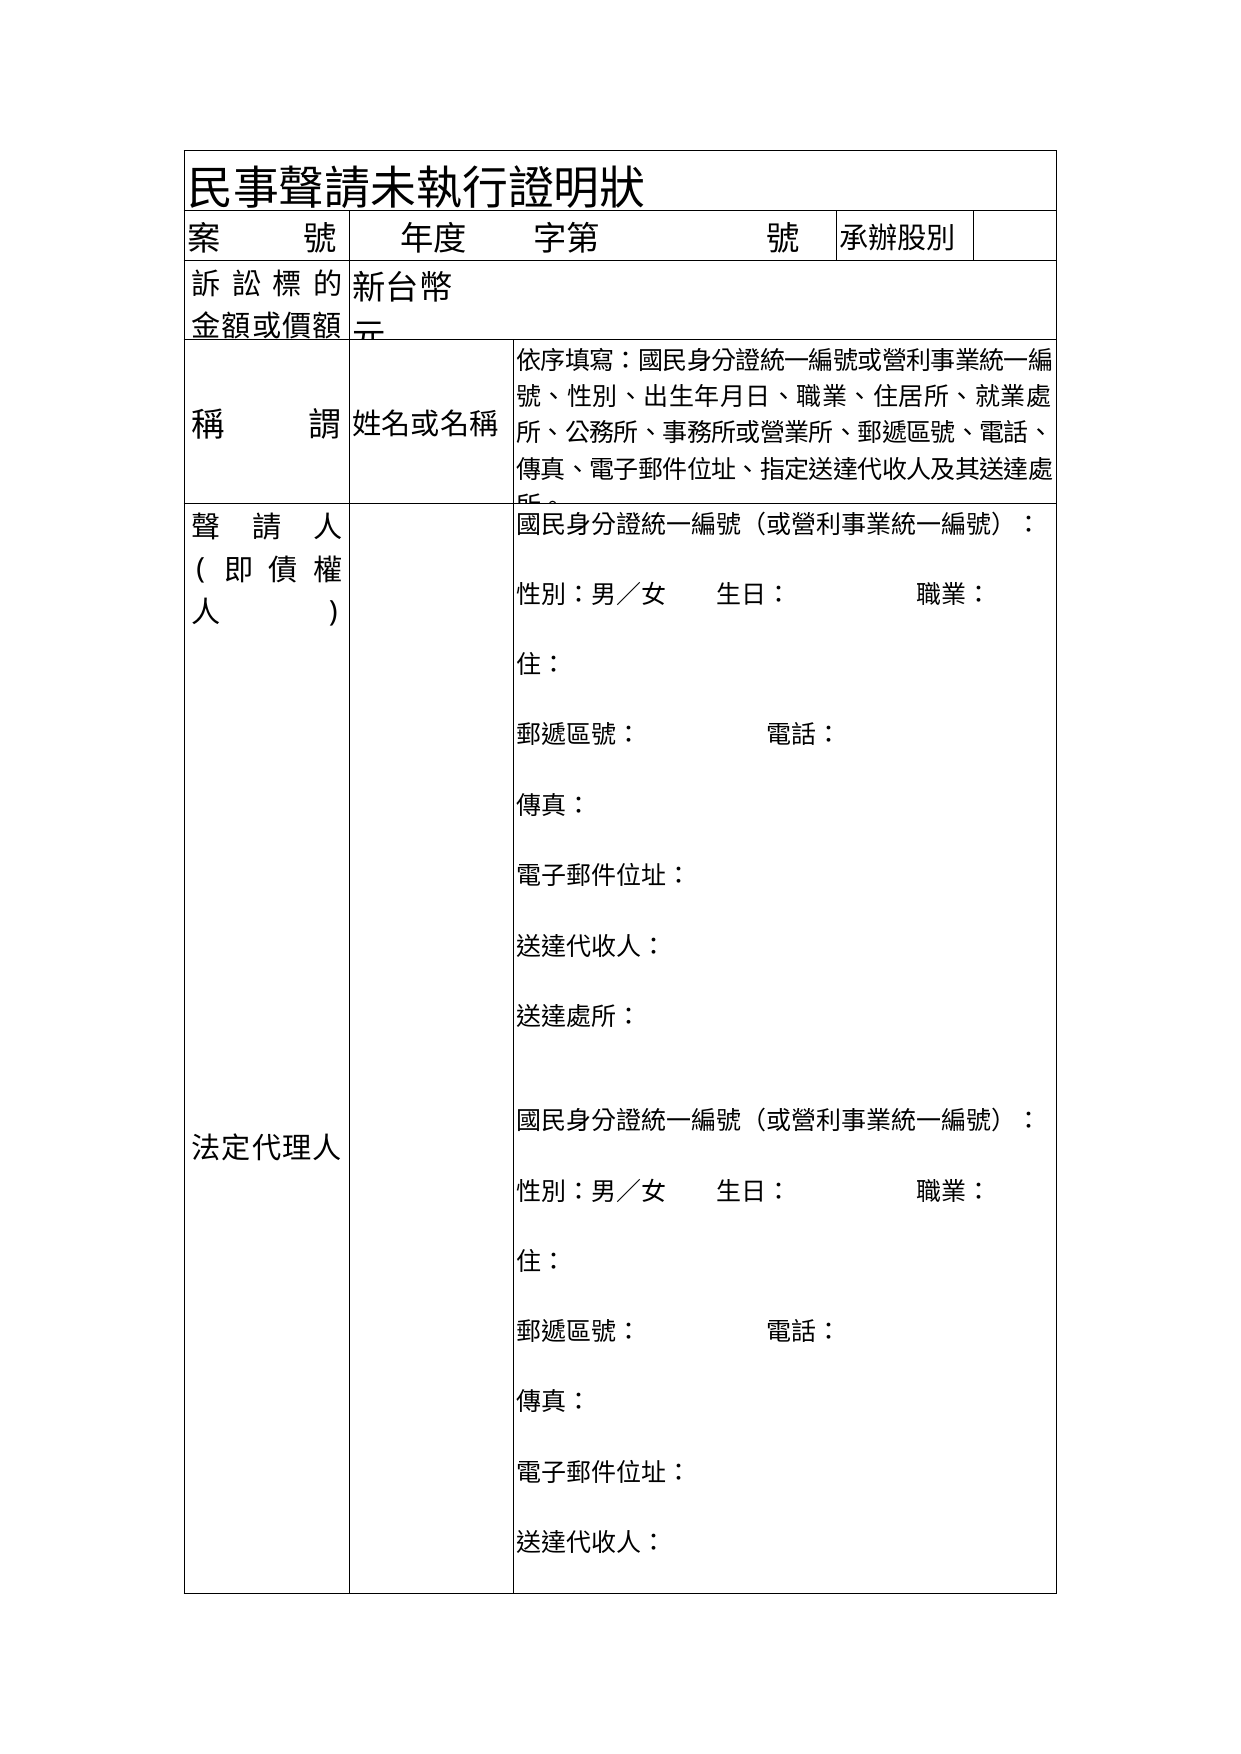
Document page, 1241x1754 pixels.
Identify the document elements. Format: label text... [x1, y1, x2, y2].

table_cell 案 號 [185, 211, 349, 259]
table_cell [350, 504, 513, 1593]
table_header 民事聲請未執行證明狀 [185, 151, 1056, 210]
table_cell 聲請人 (即債權人) 法定代理人 [185, 504, 349, 1593]
table_cell 姓名或名稱 [350, 340, 513, 503]
table_cell 稱 謂 [185, 340, 349, 503]
table_cell [974, 211, 1056, 259]
table_cell 訴訟標的 金額或價額 [185, 261, 349, 339]
table_cell 國民身分證統一編號（或營利事業統一編號）： 性別：男／女 生日： 職業： 住： 郵遞區號： 電話： 傳真： 電子郵件位址： 送達代收人： 送達處所： 國民身分證統一編號（或營利事業統一編號）： 性別：男／女 生日： 職業： 住： 郵遞區號： 電話： 傳真： 電子郵件位址： 送達代收人： [514, 504, 1056, 1593]
table_cell 承辦股別 [837, 211, 973, 259]
table_cell 新台幣 元 [350, 261, 1056, 339]
table_cell 依序填寫：國民身分證統一編號或營利事業統一編號、性別、出生年月日、職業、住居所、就業處所、公務所、事務所或營業所、郵遞區號、電話、傳真、電子郵件位址、指定送達代收人及其送達處所。 [514, 340, 1056, 503]
table_cell 年度 字第 號 [350, 211, 836, 259]
